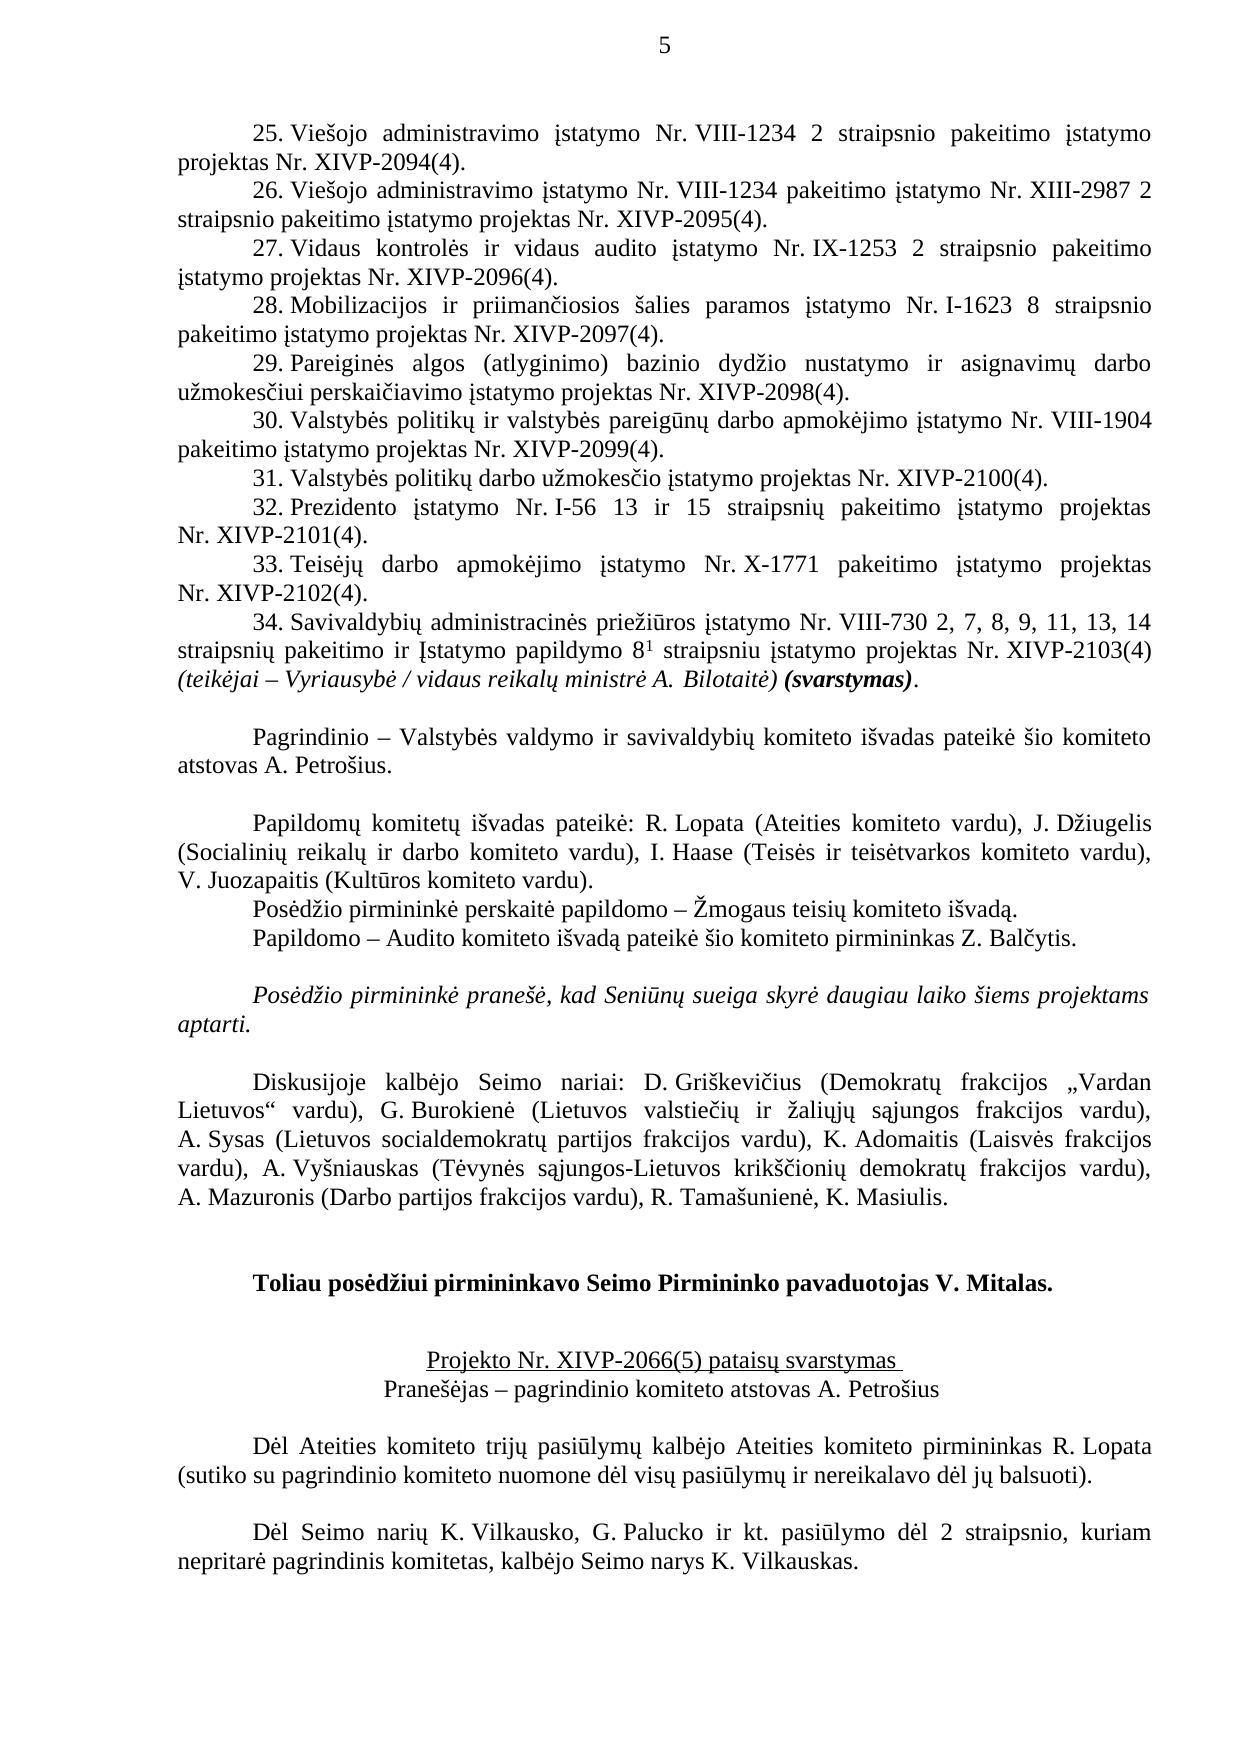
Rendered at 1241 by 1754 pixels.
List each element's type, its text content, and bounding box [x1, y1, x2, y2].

text 33. Teisėjų darbo apmokėjimo įstatymo Nr. X-1771 pakeitimo įstatymo projektas Nr. XIVP-2102(4). [177, 549, 1152, 607]
text Pranešėjas – pagrindinio komiteto atstovas A. Petrošius [177, 1374, 1152, 1402]
text Projekto Nr. XIVP-2066(5) pataisų svarstymas [177, 1345, 1152, 1374]
text Dėl Ateities komiteto trijų pasiūlymų kalbėjo Ateities komiteto pirmininkas R. Lopata (sutiko su pagrindinio komiteto nuomone dėl visų pasiūlymų ir nereikalavo dėl jų balsuoti). [177, 1431, 1152, 1489]
text Toliau posėdžiui pirmininkavo Seimo Pirmininko pavaduotojas V. Mitalas. [177, 1268, 1152, 1297]
text 29. Pareiginės algos (atlyginimo) bazinio dydžio nustatymo ir asignavimų darbo užmokesčiui perskaičiavimo įstatymo projektas Nr. XIVP-2098(4). [177, 348, 1152, 406]
text 30. Valstybės politikų ir valstybės pareigūnų darbo apmokėjimo įstatymo Nr. VIII-1904 pakeitimo įstatymo projektas Nr. XIVP-2099(4). [177, 406, 1152, 463]
text Dėl Seimo narių K. Vilkausko, G. Palucko ir kt. pasiūlymo dėl 2 straipsnio, kuriam nepritarė pagrindinis komitetas, kalbėjo Seimo narys K. Vilkauskas. [177, 1517, 1152, 1575]
text Papildomų komitetų išvadas pateikė: R. Lopata (Ateities komiteto vardu), J. Džiugelis (Socialinių reikalų ir darbo komiteto vardu), I. Haase (Teisės ir teisėtvarkos komiteto vardu), V. Juozapaitis (Kultūros komiteto vardu). [177, 808, 1152, 894]
text 27. Vidaus kontrolės ir vidaus audito įstatymo Nr. IX-1253 2 straipsnio pakeitimo įstatymo projektas Nr. XIVP-2096(4). [177, 233, 1152, 291]
text Diskusijoje kalbėjo Seimo nariai: D. Griškevičius (Demokratų frakcijos „Vardan Lietuvos“ vardu), G. Burokienė (Lietuvos valstiečių ir žaliųjų sąjungos frakcijos vardu), A. Sysas (Lietuvos socialdemokratų partijos frakcijos vardu), K. Adomaitis (Laisvės frakcijos vardu), A. Vyšniauskas (Tėvynės sąjungos-Lietuvos krikščionių demokratų frakcijos vardu), A. Mazuronis (Darbo partijos frakcijos vardu), R. Tamašunienė, K. Masiulis. [177, 1067, 1152, 1211]
text Posėdžio pirmininkė perskaitė papildomo – Žmogaus teisių komiteto išvadą. [177, 894, 1152, 923]
text Papildomo – Audito komiteto išvadą pateikė šio komiteto pirmininkas Z. Balčytis. [177, 923, 1152, 952]
text 34. Savivaldybių administracinės priežiūros įstatymo Nr. VIII-730 2, 7, 8, 9, 11, 13, 14 straipsnių pakeitimo ir Įstatymo papildymo 81 straipsniu įstatymo projektas Nr. XIVP-2103(4) (teikėjai – Vyriausybė / vidaus reikalų ministrė A. Bilotaitė) (svarstymas). [177, 607, 1152, 693]
text 26. Viešojo administravimo įstatymo Nr. VIII-1234 pakeitimo įstatymo Nr. XIII-2987 2 straipsnio pakeitimo įstatymo projektas Nr. XIVP-2095(4). [177, 176, 1152, 233]
text Pagrindinio – Valstybės valdymo ir savivaldybių komiteto išvadas pateikė šio komiteto atstovas A. Petrošius. [177, 722, 1152, 779]
text 31. Valstybės politikų darbo užmokesčio įstatymo projektas Nr. XIVP-2100(4). [177, 463, 1152, 492]
text Posėdžio pirmininkė pranešė, kad Seniūnų sueiga skyrė daugiau laiko šiems projektams aptarti. [177, 981, 1152, 1038]
text 32. Prezidento įstatymo Nr. I-56 13 ir 15 straipsnių pakeitimo įstatymo projektas Nr. XIVP-2101(4). [177, 492, 1152, 549]
text 25. Viešojo administravimo įstatymo Nr. VIII-1234 2 straipsnio pakeitimo įstatymo projektas Nr. XIVP-2094(4). [177, 118, 1152, 176]
text 28. Mobilizacijos ir priimančiosios šalies paramos įstatymo Nr. I-1623 8 straipsnio pakeitimo įstatymo projektas Nr. XIVP-2097(4). [177, 291, 1152, 348]
